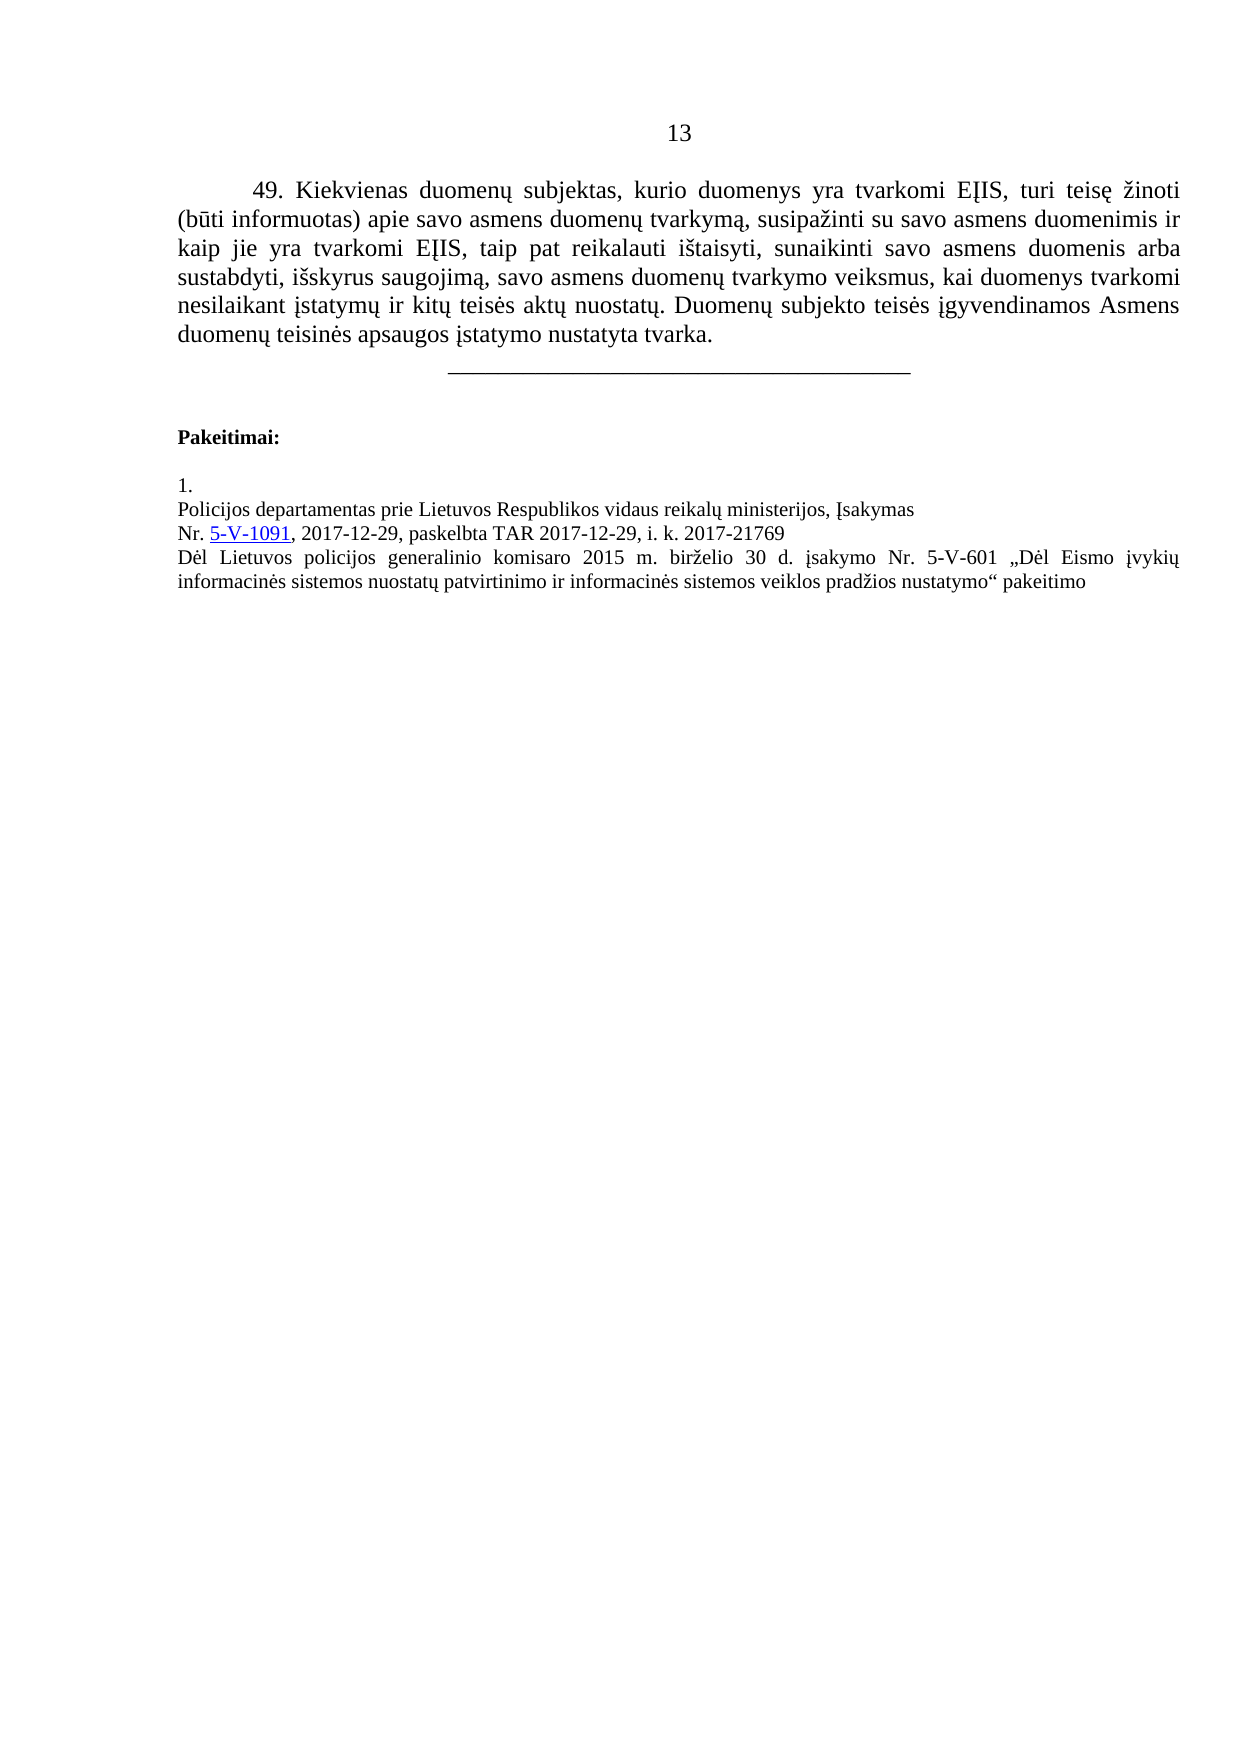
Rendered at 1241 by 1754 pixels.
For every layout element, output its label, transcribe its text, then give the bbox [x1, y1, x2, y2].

text 1. [177, 473, 1181, 497]
text Dėl Lietuvos policijos generalinio komisaro 2015 m. birželio 30 d. įsakymo Nr. 5-V-601 „Dėl Eismo įvykių informacinės sistemos nuostatų patvirtinimo ir informacinės sistemos veiklos pradžios nustatymo“ pakeitimo [177, 545, 1181, 593]
text Nr. 5-V-1091, 2017-12-29, paskelbta TAR 2017-12-29, i. k. 2017-21769 [177, 521, 1181, 545]
text Policijos departamentas prie Lietuvos Respublikos vidaus reikalų ministerijos, Įsakymas [177, 497, 1181, 521]
text _____________________________________ [177, 348, 1181, 377]
text Pakeitimai: [177, 425, 1181, 449]
text 49. Kiekvienas duomenų subjektas, kurio duomenys yra tvarkomi EĮIS, turi teisę žinoti (būti informuotas) apie savo asmens duomenų tvarkymą, susipažinti su savo asmens duomenimis ir kaip jie yra tvarkomi EĮIS, taip pat reikalauti ištaisyti, sunaikinti savo asmens duomenis arba sustabdyti, išskyrus saugojimą, savo asmens duomenų tvarkymo veiksmus, kai duomenys tvarkomi nesilaikant įstatymų ir kitų teisės aktų nuostatų. Duomenų subjekto teisės įgyvendinamos Asmens duomenų teisinės apsaugos įstatymo nustatyta tvarka. [177, 176, 1181, 348]
